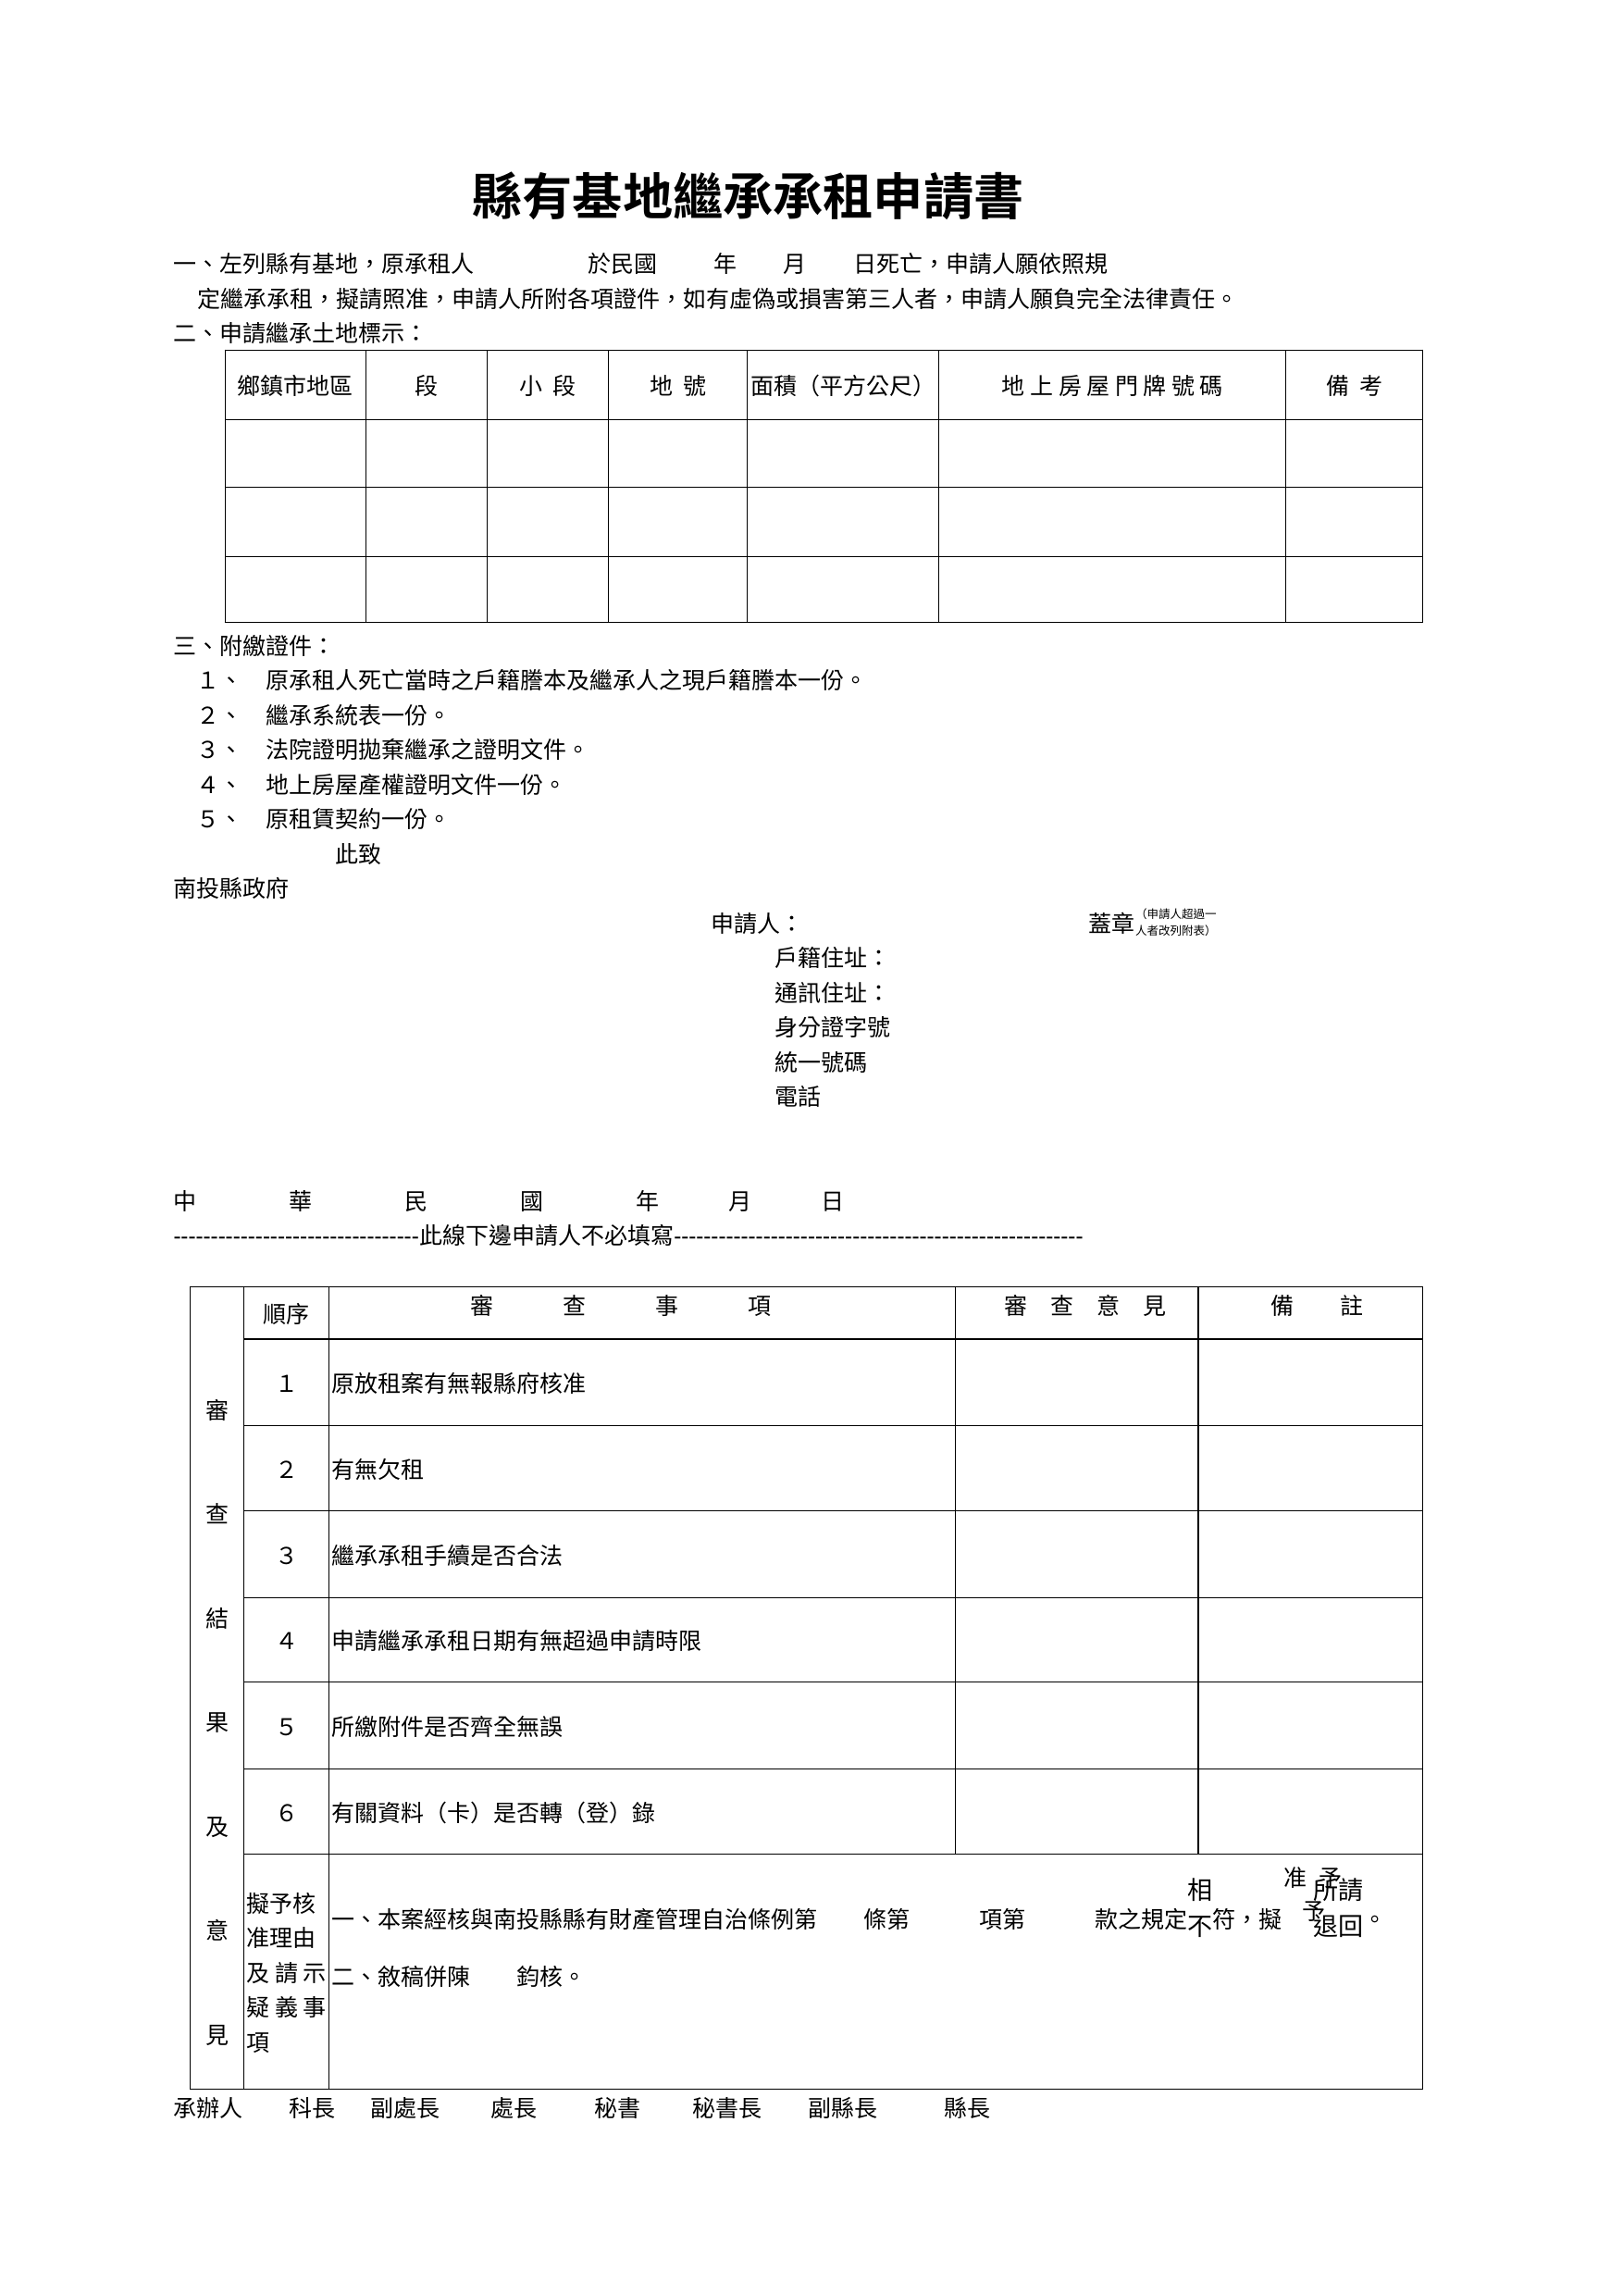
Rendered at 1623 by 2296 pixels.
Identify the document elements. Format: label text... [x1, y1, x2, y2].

table_cell ２ [244, 1426, 328, 1510]
table_cell [1286, 420, 1422, 487]
table_cell [609, 488, 747, 556]
table_cell [366, 420, 487, 487]
table_cell [939, 420, 1285, 487]
table_cell [1199, 1426, 1422, 1510]
table_cell 擬予核 准理由 及請示疑義事項 [244, 1855, 328, 2089]
table_cell 申請繼承承租日期有無超過申請時限 [329, 1598, 955, 1682]
table_header 備 註 [1199, 1287, 1422, 1338]
table_header 審 查 事 項 [329, 1287, 955, 1338]
table_cell [1286, 557, 1422, 622]
table_cell 有關資料（卡）是否轉（登）錄 [329, 1769, 955, 1854]
table_cell [748, 420, 938, 487]
table_header 面積（平方公尺） [748, 351, 938, 419]
text 二、申請繼承土地標示： [173, 315, 1457, 350]
text 統一號碼 [173, 1044, 1457, 1078]
table_header 鄉鎮市地區 [226, 351, 365, 419]
text 身分證字號 [173, 1009, 1457, 1044]
table_header 順序 [244, 1287, 328, 1338]
table_cell [956, 1598, 1197, 1682]
list 原租賃契約一份。 [196, 800, 1457, 836]
table_cell 繼承承租手續是否合法 [329, 1511, 955, 1597]
table_cell [488, 488, 608, 556]
list 法院證明拋棄繼承之證明文件。 [196, 731, 1457, 766]
text 一、左列縣有基地，原承租人 於民國 年 月 日死亡，申請人願依照規 [173, 245, 1457, 280]
table_cell [1199, 1682, 1422, 1769]
table_header 小 段 [488, 351, 608, 419]
table_cell [488, 557, 608, 622]
list 地上房屋產權證明文件一份。 [196, 766, 1457, 800]
table_header 地 上 房 屋 門 牌 號 碼 [939, 351, 1285, 419]
text 電話 [173, 1078, 1457, 1113]
table_cell [956, 1426, 1197, 1510]
table_cell [1199, 1769, 1422, 1854]
table_cell ６ [244, 1769, 328, 1854]
text 中 華 民 國 年 月 日 [173, 1183, 1457, 1217]
table_cell [748, 557, 938, 622]
table_cell [226, 420, 365, 487]
table_cell 一、本案經核與南投縣縣有財產管理自治條例第 條第 項第 款之規定相不符，擬 所請退回。 二、敘稿併陳 鈞核。 [329, 1855, 1422, 2089]
table_header 審 查 結 果 及 意 見 [191, 1287, 243, 2089]
table_cell [226, 557, 365, 622]
text 通訊住址： [173, 974, 1457, 1009]
table_header 段 [366, 351, 487, 419]
table_cell ３ [244, 1511, 328, 1597]
table_cell [609, 557, 747, 622]
table_cell [748, 488, 938, 556]
table_header 備 考 [1286, 351, 1422, 419]
table_cell [609, 420, 747, 487]
text 三、附繳證件： [173, 627, 1457, 662]
table_cell ４ [244, 1598, 328, 1682]
table_cell 有無欠租 [329, 1426, 955, 1510]
table_cell 原放租案有無報縣府核准 [329, 1340, 955, 1425]
text 定繼承承租，擬請照准，申請人所附各項證件，如有虛偽或損害第三人者，申請人願負完全法律責任。 [173, 280, 1457, 315]
text 戶籍住址： [173, 939, 1457, 974]
table_cell [1199, 1340, 1422, 1425]
table_cell [1199, 1511, 1422, 1597]
table_cell [488, 420, 608, 487]
table_cell [1286, 488, 1422, 556]
table_header 審 查 意 見 [956, 1287, 1197, 1338]
text ---------------------------------此線下邊申請人不必填寫------------------------------------------------------- [173, 1217, 1457, 1252]
table_header 地 號 [609, 351, 747, 419]
table_cell [366, 488, 487, 556]
list 原承租人死亡當時之戶籍謄本及繼承人之現戶籍謄本一份。 [196, 662, 1457, 697]
table_cell [1199, 1598, 1422, 1682]
text 南投縣政府 [173, 870, 1457, 905]
table_cell [956, 1511, 1197, 1597]
table_cell 所繳附件是否齊全無誤 [329, 1682, 955, 1769]
text 申請人： 蓋章（申請人超過一人者改列附表） [173, 905, 1457, 939]
table_cell １ [244, 1340, 328, 1425]
table_cell [939, 488, 1285, 556]
table_cell ５ [244, 1682, 328, 1769]
table_cell [956, 1340, 1197, 1425]
table_cell [226, 488, 365, 556]
table_cell [366, 557, 487, 622]
table_cell [939, 557, 1285, 622]
text 承辦人 科長 副處長 處長 秘書 秘書長 副縣長 縣長 [173, 2090, 1457, 2124]
table_cell [956, 1682, 1197, 1769]
table_cell [956, 1769, 1197, 1854]
text 縣有基地繼承承租申請書 [173, 142, 1457, 245]
text 此致 [173, 836, 1457, 870]
list 繼承系統表一份。 [196, 697, 1457, 731]
